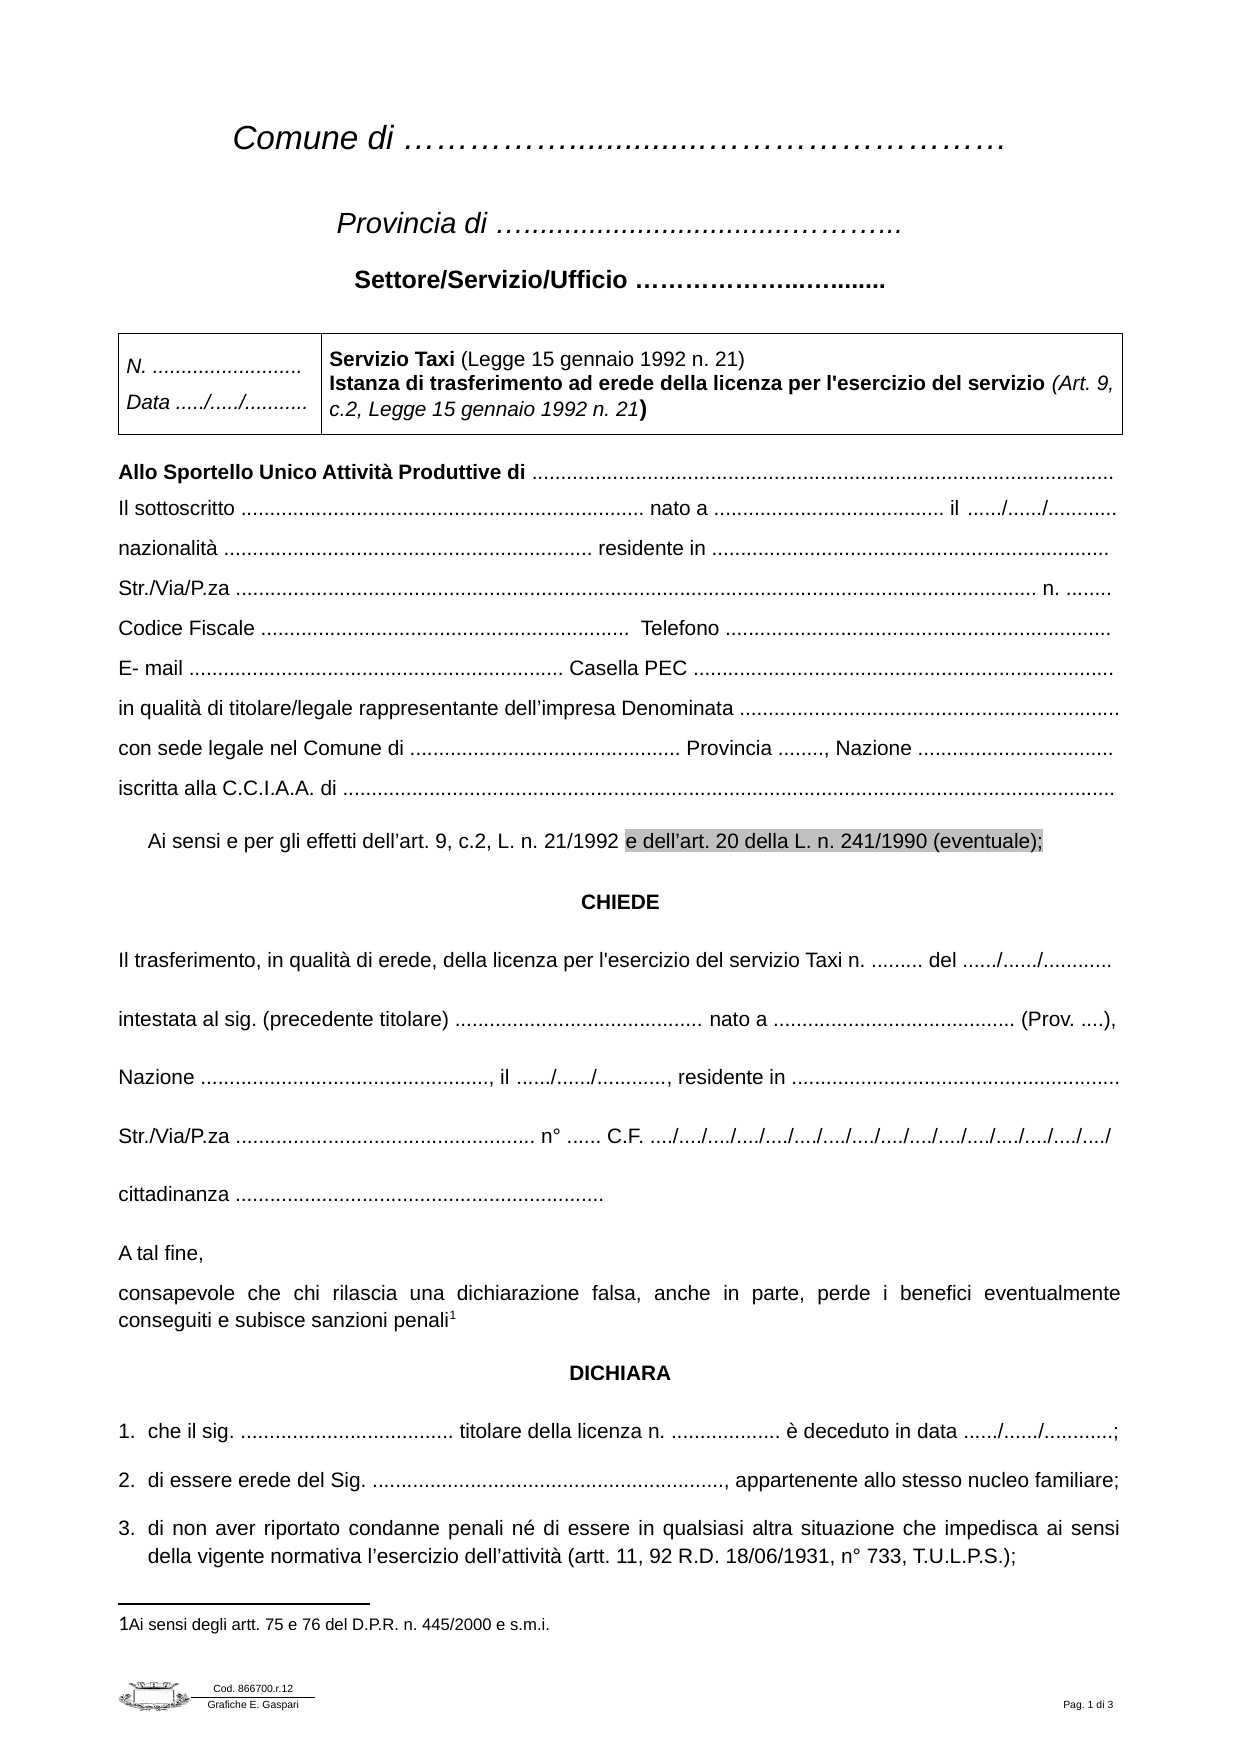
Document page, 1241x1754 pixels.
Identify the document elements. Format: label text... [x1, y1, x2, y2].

subtitle cittadinanza ................................................................ [118, 1182, 1122, 1206]
text Il sottoscritto ...................................................................... nato a ........................................ il ....../....../............ [118, 496, 1122, 520]
text Str./Via/P.za ........................................................................................................................................... n. ........ [118, 576, 1122, 600]
list di non aver riportato condanne penali né di essere in qualsiasi altra situazione che impedisca ai sensi della vigente normativa l’esercizio dell’attività (artt. 11, 92 R.D. 18/06/1931, n° 733, T.U.L.P.S.); [118, 1516, 1122, 1568]
text E- mail ................................................................. Casella PEC ......................................................................... [118, 656, 1122, 680]
text A tal fine, [118, 1241, 1122, 1265]
text Settore/Servizio/Ufficio ………………...…........ [118, 265, 1122, 294]
table_header Servizio Taxi (Legge 15 gennaio 1992 n. 21) Istanza di trasferimento ad erede della licenza per l'esercizio del servizio (Art. 9, c.2, Legge 15 gennaio 1992 n. 21) [322, 334, 1122, 433]
subtitle Nazione .................................................., il ....../....../............, residente in ......................................................... [118, 1065, 1122, 1089]
subtitle CHIEDE [118, 889, 1122, 913]
text Allo Sportello Unico Attività Produttive di ..................................................................................................... [118, 459, 1122, 483]
text in qualità di titolare/legale rappresentante dell’impresa Denominata .................................................................. [118, 696, 1122, 720]
text Ai sensi e per gli effetti dell’art. 9, c.2, L. n. 21/1992 e dell’art. 20 della L. n. 241/1990 (eventuale); [118, 828, 1122, 852]
subtitle DICHIARA [118, 1361, 1122, 1385]
text con sede legale nel Comune di ............................................... Provincia ........, Nazione .................................. [118, 736, 1122, 760]
table_header N. .......................... Data ...../...../........... [119, 334, 321, 433]
text nazionalità ................................................................ residente in ..................................................................... [118, 536, 1122, 560]
text Ai sensi degli artt. 75 e 76 del D.P.R. n. 445/2000 e s.m.i. [118, 1610, 1122, 1636]
text consapevole che chi rilascia una dichiarazione falsa, anche in parte, perde i benefici eventualmente conseguiti e subisce sanzioni penali [118, 1281, 1122, 1332]
subtitle Str./Via/P.za .................................................... n° ...... C.F. ..../..../..../..../..../..../..../..../..../..../..../..../..../..../..../..../ [118, 1124, 1122, 1148]
text iscritta alla C.C.I.A.A. di ...................................................................................................................................... [118, 776, 1122, 800]
text Codice Fiscale ................................................................ Telefono ................................................................... [118, 616, 1122, 640]
text Comune di ……………...............……………………… [118, 118, 1122, 157]
subtitle intestata al sig. (precedente titolare) ........................................... nato a .......................................... (Prov. ....), [118, 1007, 1122, 1031]
list di essere erede del Sig. ............................................................., appartenente allo stesso nucleo familiare; [118, 1468, 1122, 1492]
list che il sig. ..................................... titolare della licenza n. ................... è deceduto in data ....../....../............; [118, 1419, 1122, 1443]
subtitle Il trasferimento, in qualità di erede, della licenza per l'esercizio del servizio Taxi n. ......... del ....../....../............ [118, 948, 1122, 972]
text Provincia di ….................................………... [118, 207, 1122, 240]
